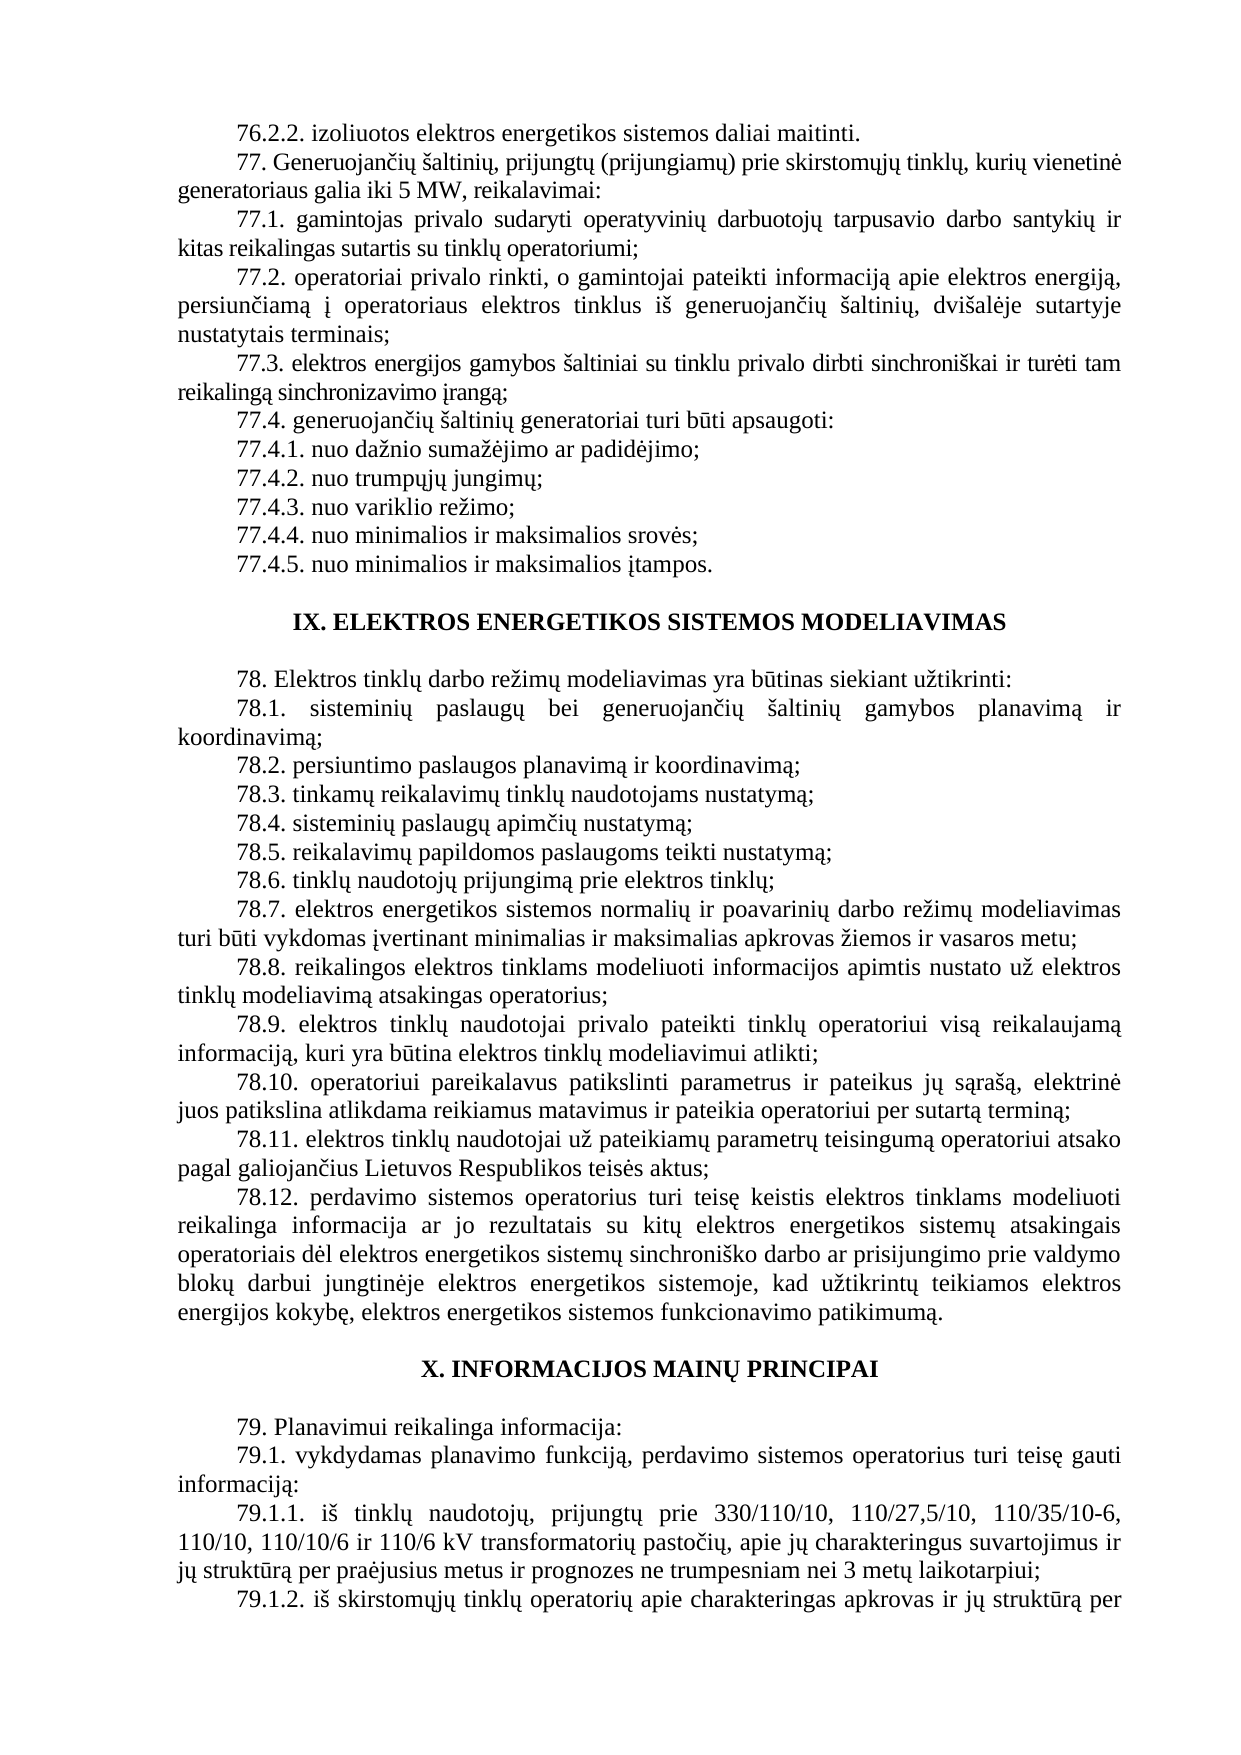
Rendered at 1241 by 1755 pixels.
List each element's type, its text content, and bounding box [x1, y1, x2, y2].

text 79.1.2. iš skirstomųjų tinklų operatorių apie charakteringas apkrovas ir jų struktūrą per [177, 1584, 1122, 1613]
text 78.4. sisteminių paslaugų apimčių nustatymą; [177, 808, 1122, 837]
text 79.1. vykdydamas planavimo funkciją, perdavimo sistemos operatorius turi teisę gauti informaciją: [177, 1441, 1122, 1498]
text 78.6. tinklų naudotojų prijungimą prie elektros tinklų; [177, 866, 1122, 894]
text 77.4.5. nuo minimalios ir maksimalios įtampos. [177, 549, 1122, 578]
text IX. ELEKTROS ENERGETIKOS SISTEMOS MODELIAVIMAS [177, 607, 1122, 636]
text 78.7. elektros energetikos sistemos normalių ir poavarinių darbo režimų modeliavimas turi būti vykdomas įvertinant minimalias ir maksimalias apkrovas žiemos ir vasaros metu; [177, 894, 1122, 952]
text 77.4.3. nuo variklio režimo; [177, 492, 1122, 521]
text 78.5. reikalavimų papildomos paslaugoms teikti nustatymą; [177, 837, 1122, 866]
text 77.2. operatoriai privalo rinkti, o gamintojai pateikti informaciją apie elektros energiją, persiunčiamą į operatoriaus elektros tinklus iš generuojančių šaltinių, dvišalėje sutartyje nustatytais terminais; [177, 262, 1122, 348]
text 77. Generuojančių šaltinių, prijungtų (prijungiamų) prie skirstomųjų tinklų, kurių vienetinė generatoriaus galia iki 5 MW, reikalavimai: [177, 147, 1122, 204]
text 78.3. tinkamų reikalavimų tinklų naudotojams nustatymą; [177, 779, 1122, 808]
text 78.2. persiuntimo paslaugos planavimą ir koordinavimą; [177, 751, 1122, 779]
text 77.4. generuojančių šaltinių generatoriai turi būti apsaugoti: [177, 406, 1122, 434]
text 78. Elektros tinklų darbo režimų modeliavimas yra būtinas siekiant užtikrinti: [177, 664, 1122, 693]
text 79. Planavimui reikalinga informacija: [177, 1412, 1122, 1441]
text X. INFORMACIJOS MAINŲ PRINCIPAI [177, 1354, 1122, 1383]
text 77.1. gamintojas privalo sudaryti operatyvinių darbuotojų tarpusavio darbo santykių ir kitas reikalingas sutartis su tinklų operatoriumi; [177, 204, 1122, 262]
text 78.10. operatoriui pareikalavus patikslinti parametrus ir pateikus jų sąrašą, elektrinė juos patikslina atlikdama reikiamus matavimus ir pateikia operatoriui per sutartą terminą; [177, 1067, 1122, 1124]
text 78.9. elektros tinklų naudotojai privalo pateikti tinklų operatoriui visą reikalaujamą informaciją, kuri yra būtina elektros tinklų modeliavimui atlikti; [177, 1009, 1122, 1067]
text 79.1.1. iš tinklų naudotojų, prijungtų prie 330/110/10, 110/27,5/10, 110/35/10-6, 110/10, 110/10/6 ir 110/6 kV transformatorių pastočių, apie jų charakteringus suvartojimus ir jų struktūrą per praėjusius metus ir prognozes ne trumpesniam nei 3 metų laikotarpiui; [177, 1498, 1122, 1584]
text 78.11. elektros tinklų naudotojai už pateikiamų parametrų teisingumą operatoriui atsako pagal galiojančius Lietuvos Respublikos teisės aktus; [177, 1124, 1122, 1182]
text 77.4.1. nuo dažnio sumažėjimo ar padidėjimo; [177, 434, 1122, 463]
text 78.8. reikalingos elektros tinklams modeliuoti informacijos apimtis nustato už elektros tinklų modeliavimą atsakingas operatorius; [177, 952, 1122, 1009]
text 78.1. sisteminių paslaugų bei generuojančių šaltinių gamybos planavimą ir koordinavimą; [177, 693, 1122, 751]
text 78.12. perdavimo sistemos operatorius turi teisę keistis elektros tinklams modeliuoti reikalinga informacija ar jo rezultatais su kitų elektros energetikos sistemų atsakingais operatoriais dėl elektros energetikos sistemų sinchroniško darbo ar prisijungimo prie valdymo blokų darbui jungtinėje elektros energetikos sistemoje, kad užtikrintų teikiamos elektros energijos kokybę, elektros energetikos sistemos funkcionavimo patikimumą. [177, 1182, 1122, 1326]
text 77.3. elektros energijos gamybos šaltiniai su tinklu privalo dirbti sinchroniškai ir turėti tam reikalingą sinchronizavimo įrangą; [177, 348, 1122, 406]
text 77.4.2. nuo trumpųjų jungimų; [177, 463, 1122, 492]
text 77.4.4. nuo minimalios ir maksimalios srovės; [177, 521, 1122, 549]
text 76.2.2. izoliuotos elektros energetikos sistemos daliai maitinti. [177, 118, 1122, 147]
